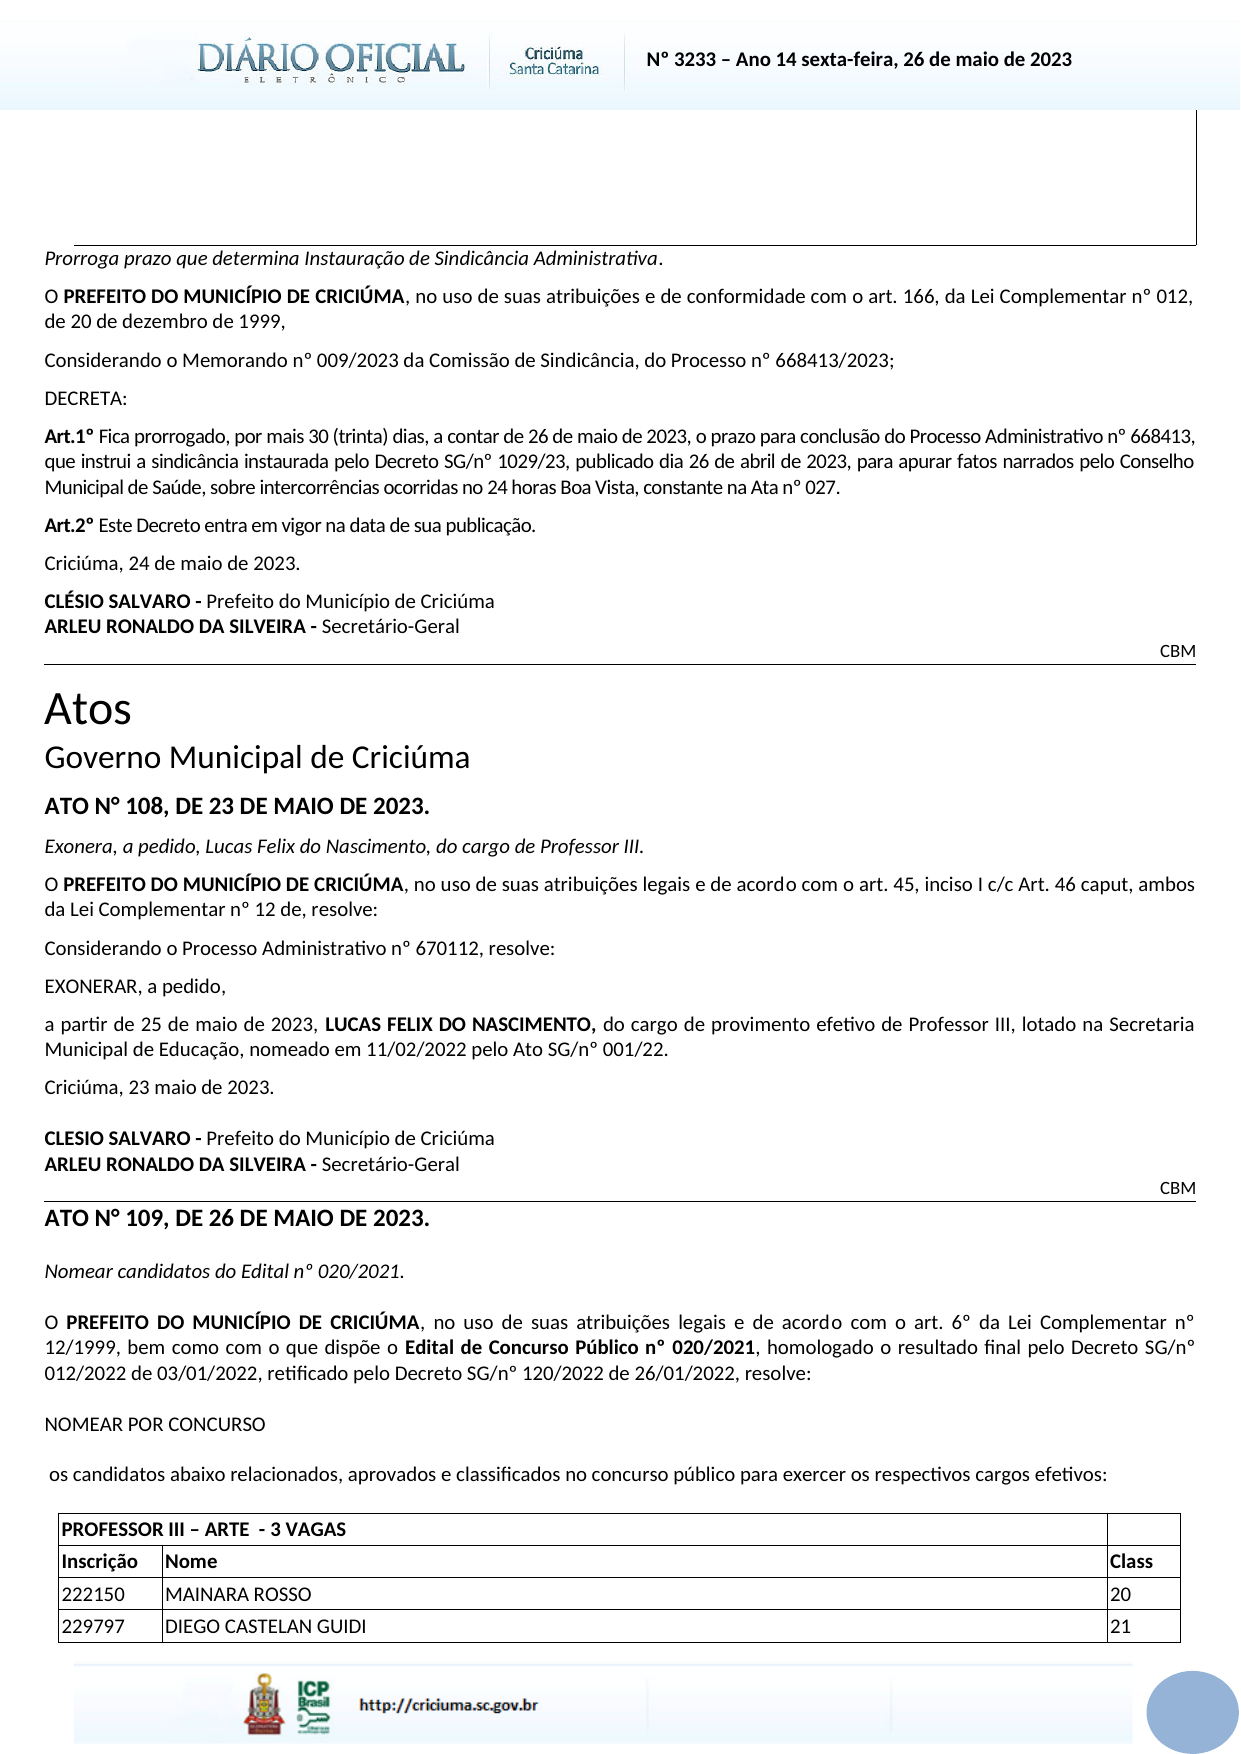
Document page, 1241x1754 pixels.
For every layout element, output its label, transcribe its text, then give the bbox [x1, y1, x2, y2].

text CBM [44, 639, 1196, 664]
text os candidatos abaixo relacionados, aprovados e classificados no concurso público para exercer os respectivos cargos efetivos: [44, 1462, 1196, 1487]
table_cell 222150 [59, 1578, 162, 1609]
text Criciúma, 23 maio de 2023. [44, 1074, 1196, 1100]
text CLESIO SALVARO - Prefeito do Município de Criciúma [44, 1125, 1196, 1151]
table_cell 20 [1108, 1578, 1180, 1609]
table_cell Nome [163, 1546, 1107, 1577]
table_header PROFESSOR III – ARTE - 3 VAGAS [59, 1514, 1107, 1545]
text O PREFEITO DO MUNICÍPIO DE CRICIÚMA, no uso de suas atribuições legais e de acordo com o art. 6º da Lei Complementar nº 12/1999, bem como com o que dispõe o Edital de Concurso Público nº 020/2021, homologado o resultado final pelo Decreto SG/nº 012/2022 de 03/01/2022, retificado pelo Decreto SG/nº 120/2022 de 26/01/2022, resolve: [44, 1309, 1196, 1385]
table_cell Inscrição [59, 1546, 162, 1577]
text Governo Municipal de Criciúma [44, 736, 1196, 777]
text Art.2º Este Decreto entra em vigor na data de sua publicação. [44, 512, 1196, 537]
text CBM [44, 1176, 1196, 1201]
text EXONERAR, a pedido, [44, 973, 1196, 998]
text O PREFEITO DO MUNICÍPIO DE CRICIÚMA, no uso de suas atribuições e de conformidade com o art. 166, da Lei Complementar nº 012, de 20 de dezembro de 1999, [44, 283, 1196, 334]
text Criciúma, 24 de maio de 2023. [44, 550, 1196, 576]
table_cell Class [1108, 1546, 1180, 1577]
text ARLEU RONALDO DA SILVEIRA - Secretário-Geral [44, 1151, 1196, 1176]
text ATO N° 109, DE 26 DE MAIO DE 2023. [44, 1202, 1181, 1233]
table_cell DIEGO CASTELAN GUIDI [163, 1610, 1107, 1642]
text Art.1º Fica prorrogado, por mais 30 (trinta) dias, a contar de 26 de maio de 2023, o prazo para conclusão do Processo Administrativo nº 668413, que instrui a sindicância instaurada pelo Decreto SG/nº 1029/23, publicado dia 26 de abril de 2023, para apurar fatos narrados pelo Conselho Municipal de Saúde, sobre intercorrências ocorridas no 24 horas Boa Vista, constante na Ata nº 027. [44, 423, 1196, 499]
table_cell 229797 [59, 1610, 162, 1642]
text DECRETA: [44, 385, 1196, 410]
text CLÉSIO SALVARO - Prefeito do Município de Criciúma [44, 588, 1196, 614]
text Exonera, a pedido, Lucas Felix do Nascimento, do cargo de Professor III. [44, 833, 1196, 858]
text Considerando o Memorando nº 009/2023 da Comissão de Sindicância, do Processo nº 668413/2023; [44, 347, 1196, 372]
text a partir de 25 de maio de 2023, LUCAS FELIX DO NASCIMENTO, do cargo de provimento efetivo de Professor III, lotado na Secretaria Municipal de Educação, nomeado em 11/02/2022 pelo Ato SG/nº 001/22. [44, 1011, 1196, 1062]
text Prorroga prazo que determina Instauração de Sindicância Administrativa. [44, 245, 1196, 271]
table_cell 21 [1108, 1610, 1180, 1642]
text ATO N° 108, DE 23 DE MAIO DE 2023. [44, 790, 1196, 820]
text O PREFEITO DO MUNICÍPIO DE CRICIÚMA, no uso de suas atribuições legais e de acordo com o art. 45, inciso I c/c Art. 46 caput, ambos da Lei Complementar nº 12 de, resolve: [44, 871, 1196, 922]
text ARLEU RONALDO DA SILVEIRA - Secretário-Geral [44, 614, 1196, 639]
table_header [1108, 1514, 1180, 1545]
text NOMEAR POR CONCURSO [44, 1411, 1196, 1436]
text Considerando o Processo Administrativo nº 670112, resolve: [44, 935, 1196, 960]
text Atos [44, 678, 1196, 736]
table_cell MAINARA ROSSO [163, 1578, 1107, 1609]
text Nomear candidatos do Edital nº 020/2021. [44, 1258, 1196, 1284]
